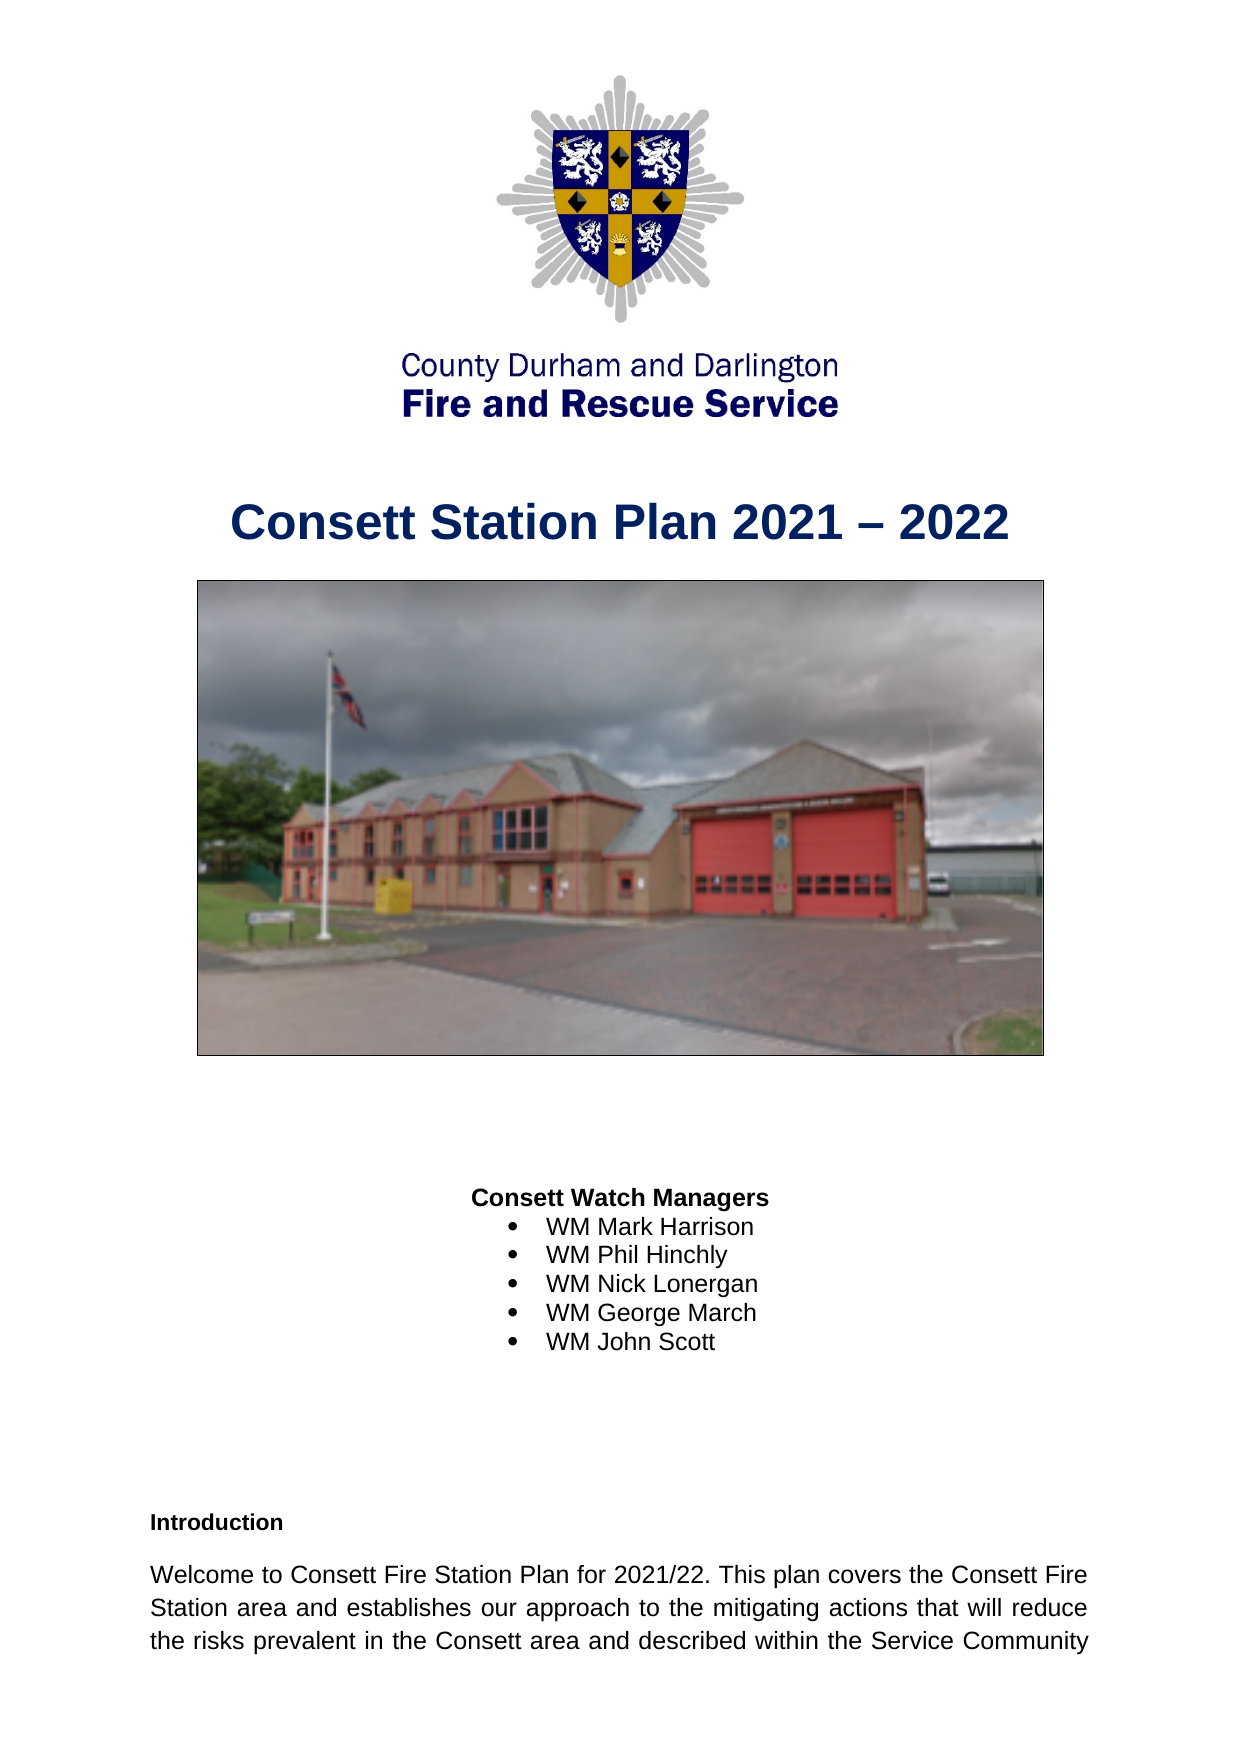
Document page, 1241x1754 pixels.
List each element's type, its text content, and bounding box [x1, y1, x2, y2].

text Introduction [150, 1509, 1090, 1535]
table_cell WM Nick Lonergan [460, 1269, 781, 1298]
table_cell WM John Scott [460, 1327, 781, 1356]
table_cell WM Mark Harrison [460, 1211, 781, 1240]
text Consett Station Plan 2021 – 2022 [150, 493, 1090, 550]
table_header Consett Watch Managers [460, 1183, 781, 1211]
table_cell WM George March [460, 1298, 781, 1327]
text Welcome to Consett Fire Station Plan for 2021/22. This plan covers the Consett Fire Station area and establishes our approach to the mitigating actions that will reduce the risks prevalent in the Consett area and described within the Service Community [150, 1560, 1090, 1655]
table_cell WM Phil Hinchly [460, 1240, 781, 1269]
